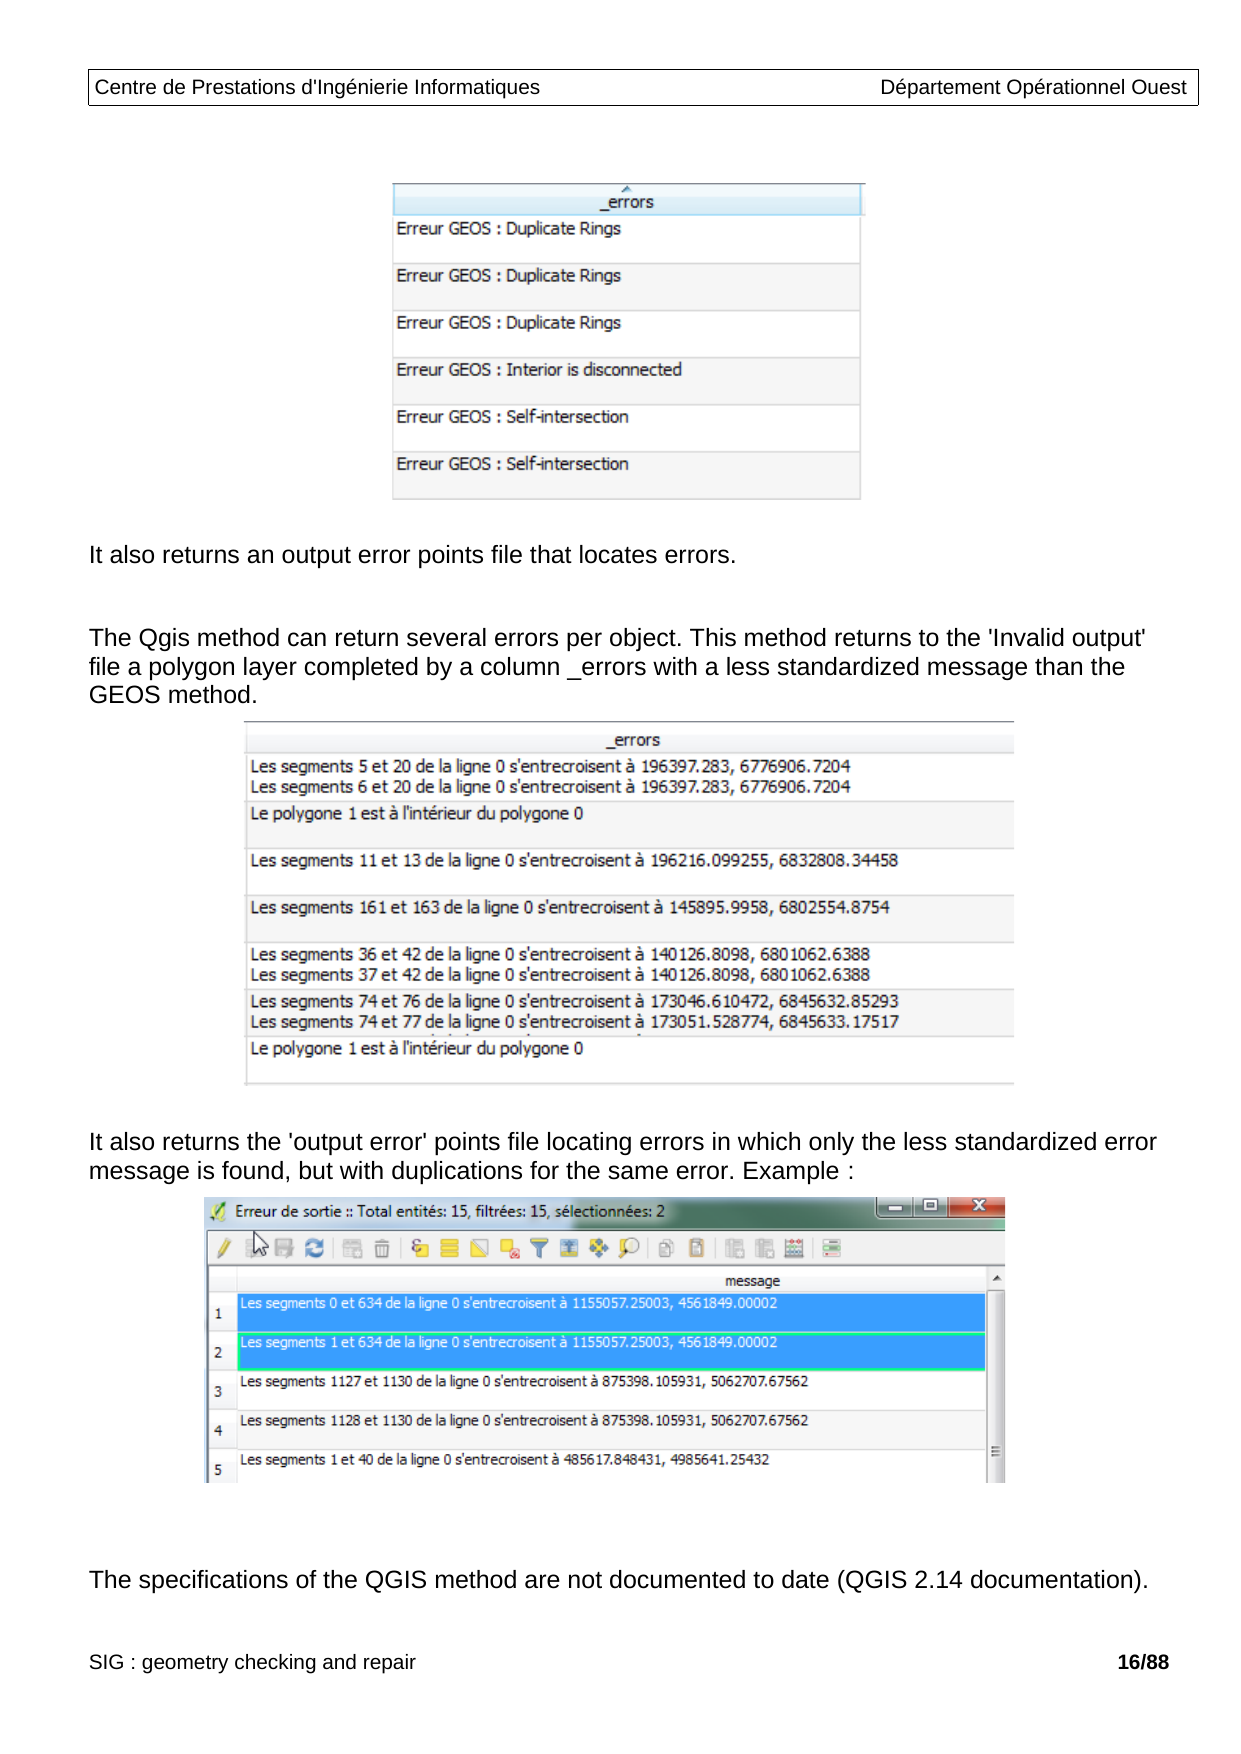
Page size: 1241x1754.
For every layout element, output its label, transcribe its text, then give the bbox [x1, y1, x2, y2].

picture [243, 721, 1015, 1086]
text It also returns an output error points file that locates errors. [88, 540, 1169, 569]
picture [392, 183, 866, 500]
text The specifications of the QGIS method are not documented to date (QGIS 2.14 documentation). [88, 1565, 1169, 1594]
picture [204, 1197, 1005, 1483]
text The Qgis method can return several errors per object. This method returns to the 'Invalid output' file a polygon layer completed by a column _errors with a less standardized message than the GEOS method. [88, 623, 1169, 709]
text It also returns the 'output error' points file locating errors in which only the less standardized error message is found, but with duplications for the same error. Example : [88, 1127, 1169, 1184]
